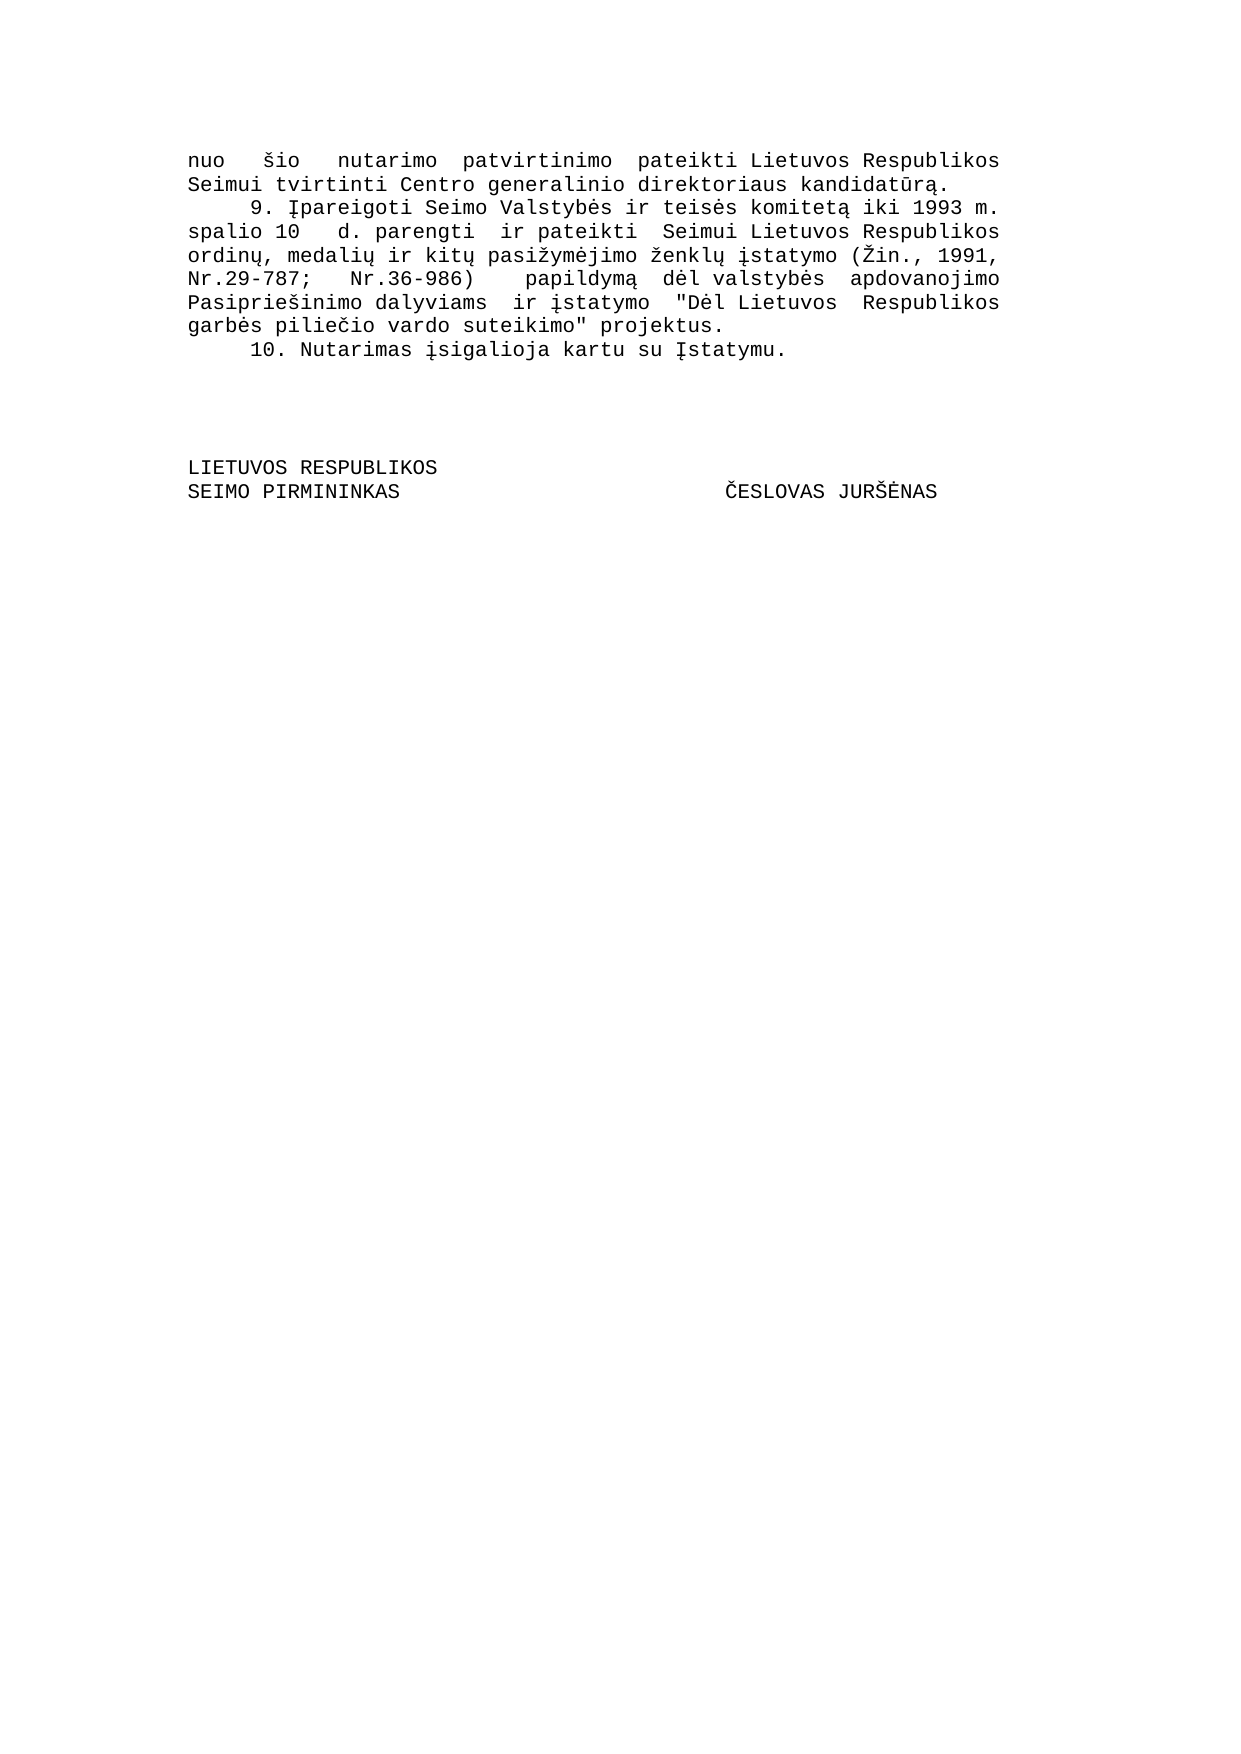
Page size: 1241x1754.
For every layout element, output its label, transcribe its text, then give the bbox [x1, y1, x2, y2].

text Nr.29-787; Nr.36-986) papildymą dėl valstybės apdovanojimo [187, 268, 1053, 292]
text garbės piliečio vardo suteikimo" projektus. [187, 316, 1053, 339]
text nuo šio nutarimo patvirtinimo pateikti Lietuvos Respublikos [187, 150, 1053, 174]
text Seimui tvirtinti Centro generalinio direktoriaus kandidatūrą. [187, 174, 1053, 197]
text Pasipriešinimo dalyviams ir įstatymo "Dėl Lietuvos Respublikos [187, 292, 1053, 316]
text SEIMO PIRMININKAS ČESLOVAS JURŠĖNAS [187, 481, 1053, 505]
text 9. Įpareigoti Seimo Valstybės ir teisės komitetą iki 1993 m. [187, 197, 1053, 221]
text ordinų, medalių ir kitų pasižymėjimo ženklų įstatymo (Žin., 1991, [187, 244, 1053, 268]
text 10. Nutarimas įsigalioja kartu su Įstatymu. [187, 339, 1053, 363]
text LIETUVOS RESPUBLIKOS [187, 457, 1053, 481]
text spalio 10 d. parengti ir pateikti Seimui Lietuvos Respublikos [187, 221, 1053, 244]
